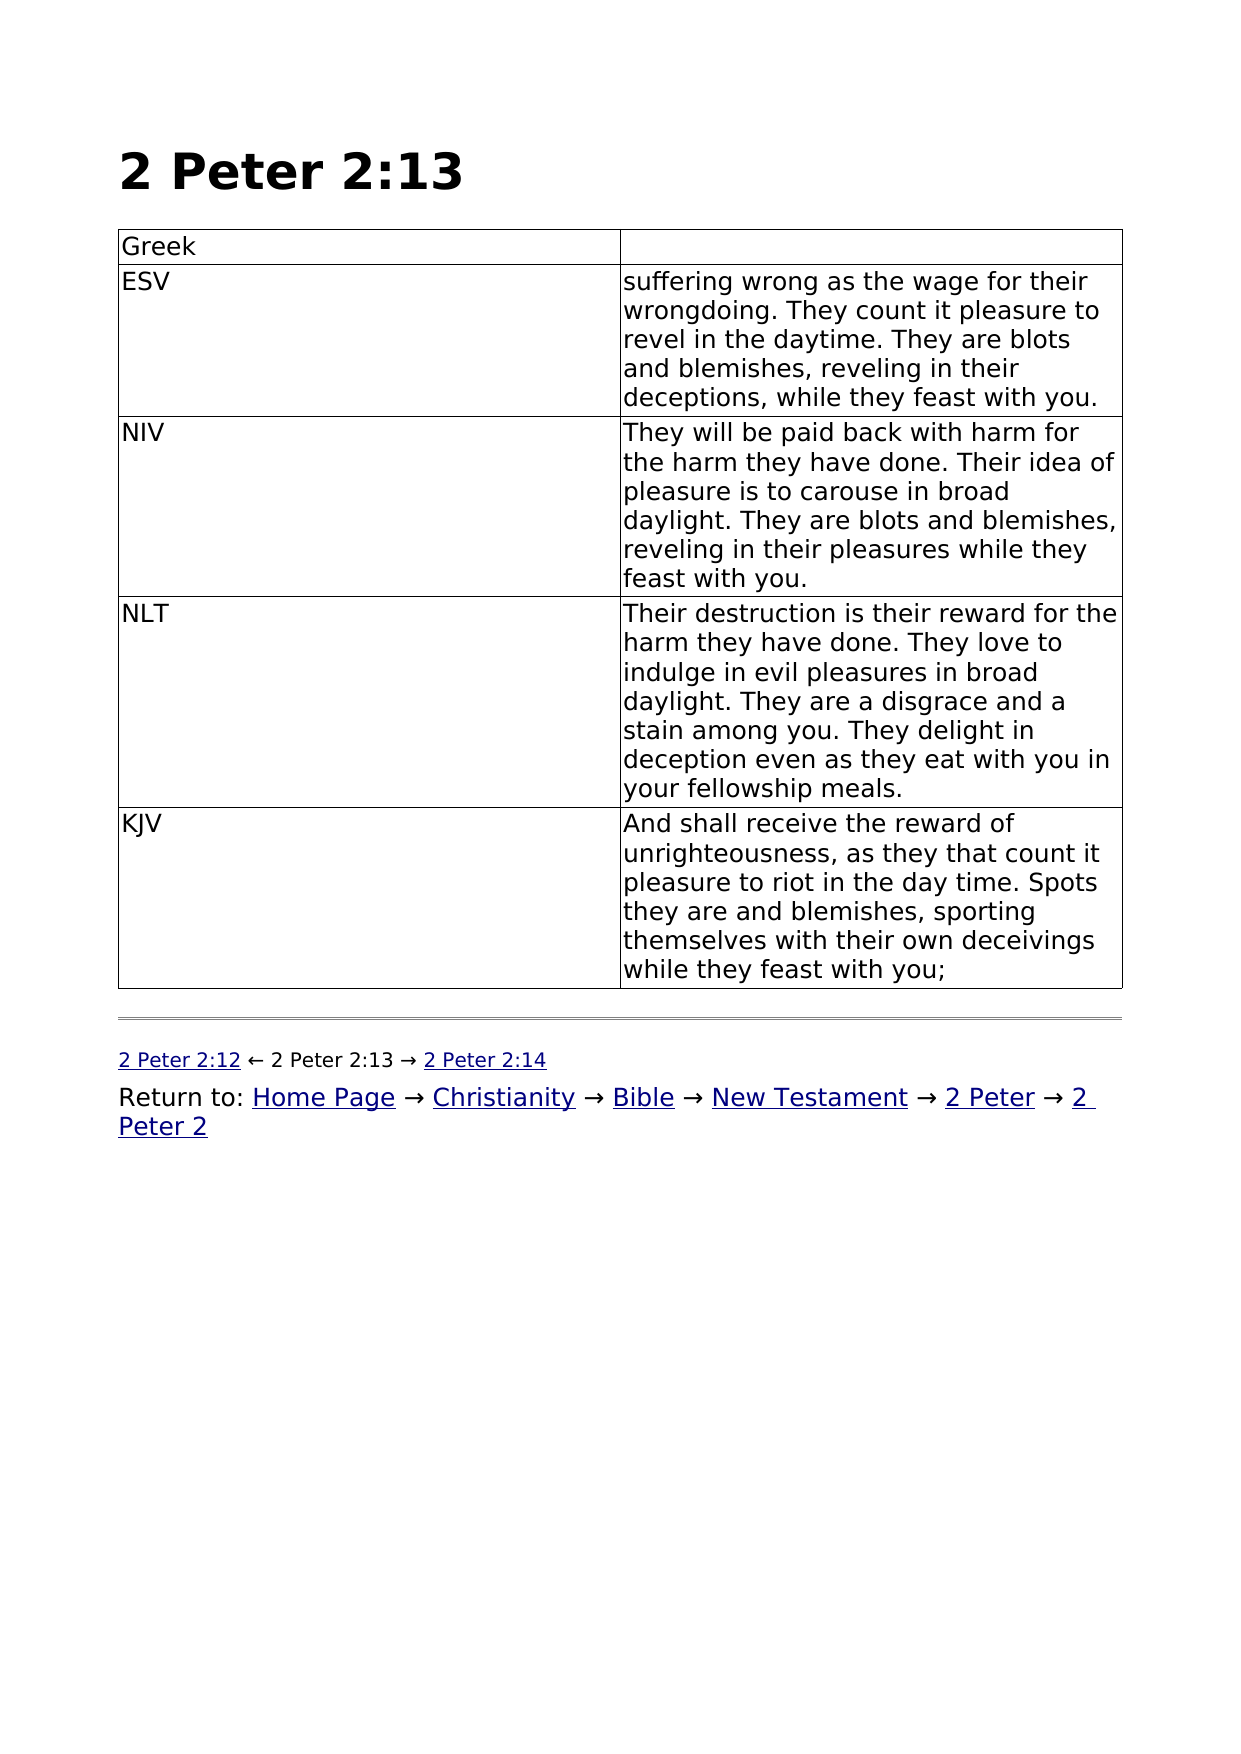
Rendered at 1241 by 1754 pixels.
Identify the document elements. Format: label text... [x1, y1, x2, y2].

table_cell ESV [119, 265, 620, 416]
table_cell KJV [119, 808, 620, 987]
table_cell suffering wrong as the wage for their wrongdoing. They count it pleasure to revel in the daytime. They are blots and blemishes, reveling in their deceptions, while they feast with you. [621, 265, 1122, 416]
table_cell NIV [119, 417, 620, 596]
subtitle 2 Peter 2:13 [118, 143, 1122, 201]
text Return to: Home Page → Christianity → Bible → New Testament → 2 Peter → 2 Peter 2 [118, 1083, 1122, 1141]
table_cell NLT [119, 597, 620, 807]
table_cell They will be paid back with harm for the harm they have done. Their idea of pleasure is to carouse in broad daylight. They are blots and blemishes, reveling in their pleasures while they feast with you. [621, 417, 1122, 596]
table_header Greek [119, 230, 620, 264]
table_cell And shall receive the reward of unrighteousness, as they that count it pleasure to riot in the day time. Spots they are and blemishes, sporting themselves with their own deceivings while they feast with you; [621, 808, 1122, 987]
text 2 Peter 2:12 ← 2 Peter 2:13 → 2 Peter 2:14 [118, 1049, 1122, 1083]
table_cell Their destruction is their reward for the harm they have done. They love to indulge in evil pleasures in broad daylight. They are a disgrace and a stain among you. They delight in deception even as they eat with you in your fellowship meals. [621, 597, 1122, 807]
table_header [621, 230, 1122, 264]
